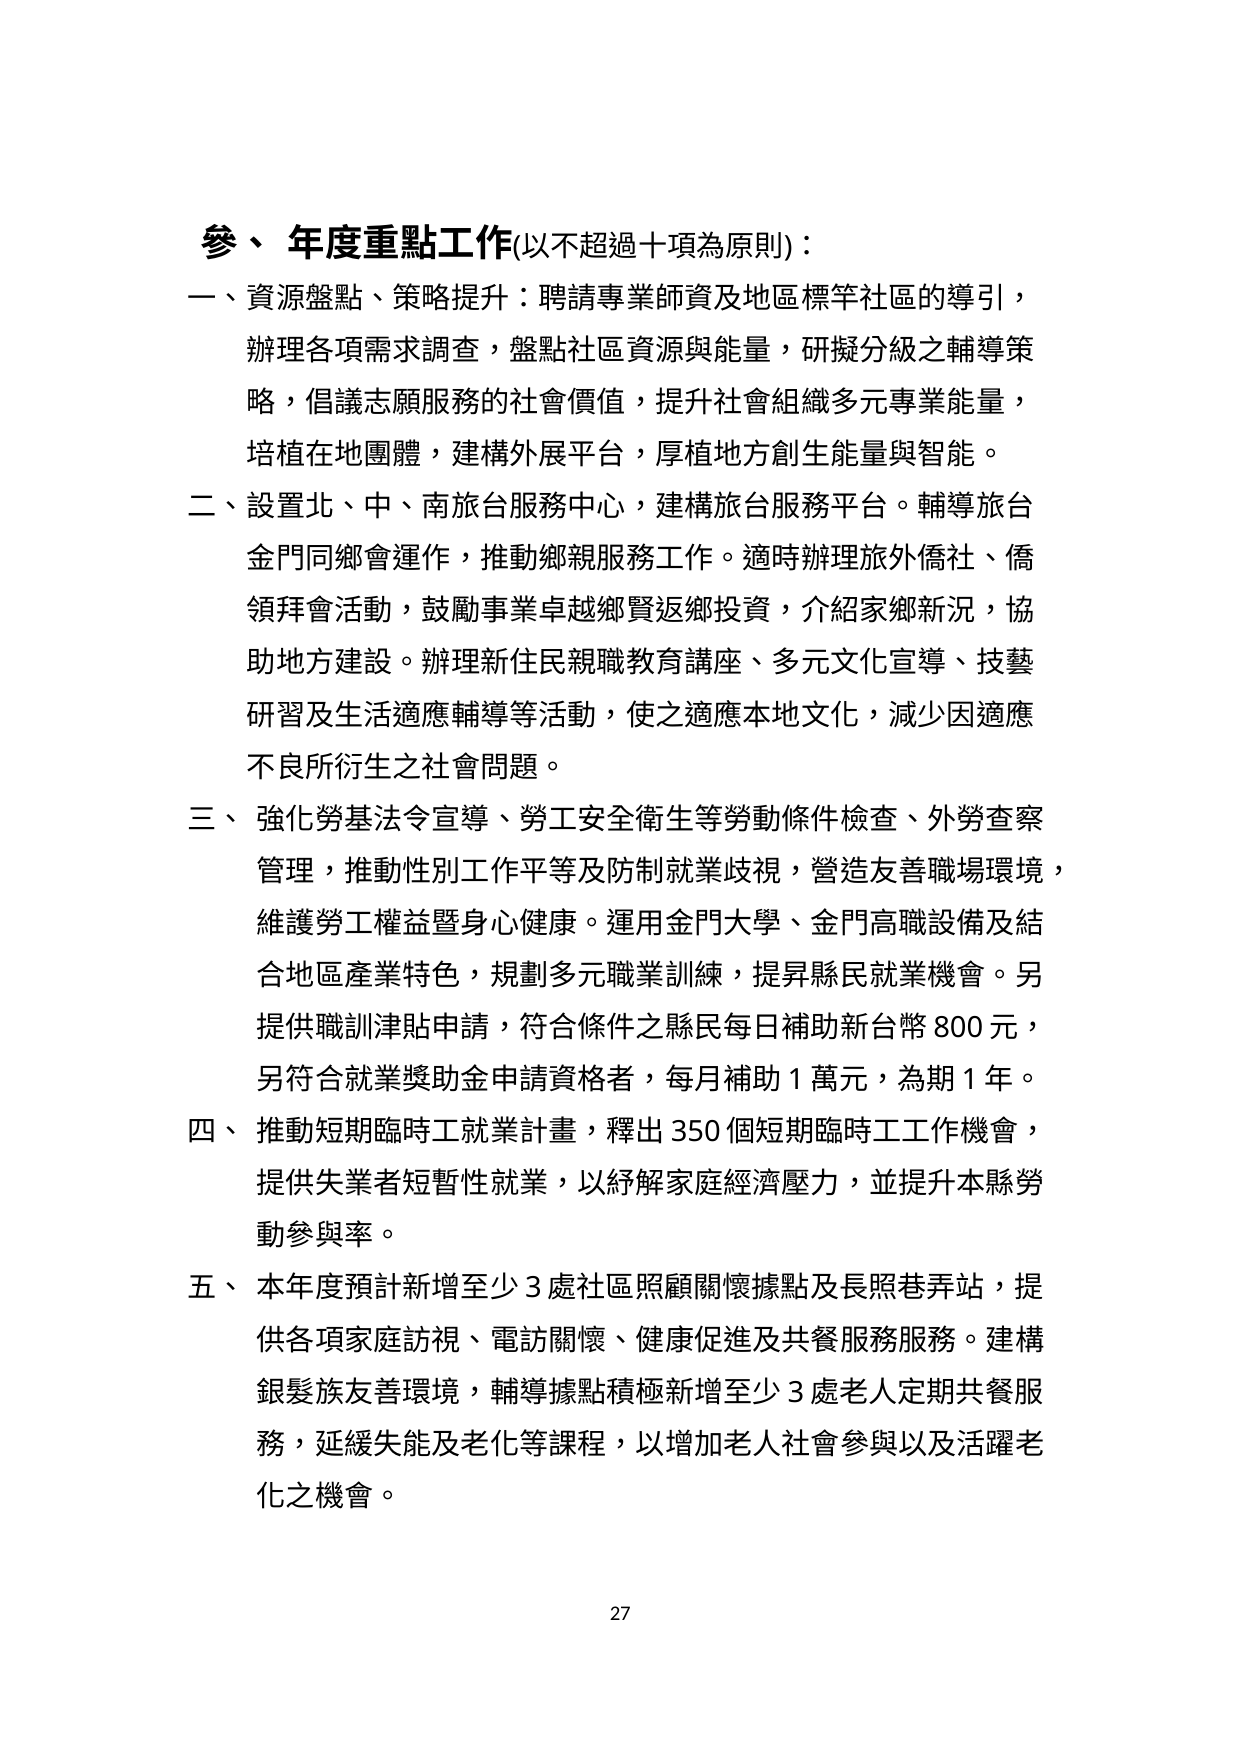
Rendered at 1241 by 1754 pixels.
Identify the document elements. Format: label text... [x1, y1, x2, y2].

list 設置北、中、南旅台服務中心，建構旅台服務平台。輔導旅台金門同鄉會運作，推動鄉親服務工作。適時辦理旅外僑社、僑領拜會活動，鼓勵事業卓越鄉賢返鄉投資，介紹家鄉新況，協助地方建設。辦理新住民親職教育講座、多元文化宣導、技藝研習及生活適應輔導等活動，使之適應本地文化，減少因適應不良所衍生之社會問題。 [187, 475, 1053, 787]
list 資源盤點、策略提升：聘請專業師資及地區標竿社區的導引，辦理各項需求調查，盤點社區資源與能量，研擬分級之輔導策略，倡議志願服務的社會價值，提升社會組織多元專業能量，培植在地團體，建構外展平台，厚植地方創生能量與智能。 [187, 267, 1053, 475]
list 本年度預計新增至少3處社區照顧關懷據點及長照巷弄站，提供各項家庭訪視、電訪關懷、健康促進及共餐服務服務。建構銀髮族友善環境，輔導據點積極新增至少3處老人定期共餐服務，延緩失能及老化等課程，以增加老人社會參與以及活躍老化之機會。 [187, 1256, 1053, 1517]
list 強化勞基法令宣導、勞工安全衛生等勞動條件檢查、外勞查察管理，推動性別工作平等及防制就業歧視，營造友善職場環境，維護勞工權益暨身心健康。運用金門大學、金門高職設備及結合地區產業特色，規劃多元職業訓練，提昇縣民就業機會。另提供職訓津貼申請，符合條件之縣民每日補助新台幣800元，另符合就業獎助金申請資格者，每月補助1萬元，為期1年。 [187, 787, 1053, 1100]
list 年度重點工作(以不超過十項為原則)： [237, 214, 1053, 267]
list 推動短期臨時工就業計畫，釋出350個短期臨時工工作機會，提供失業者短暫性就業，以紓解家庭經濟壓力，並提升本縣勞動參與率。 [187, 1100, 1053, 1256]
